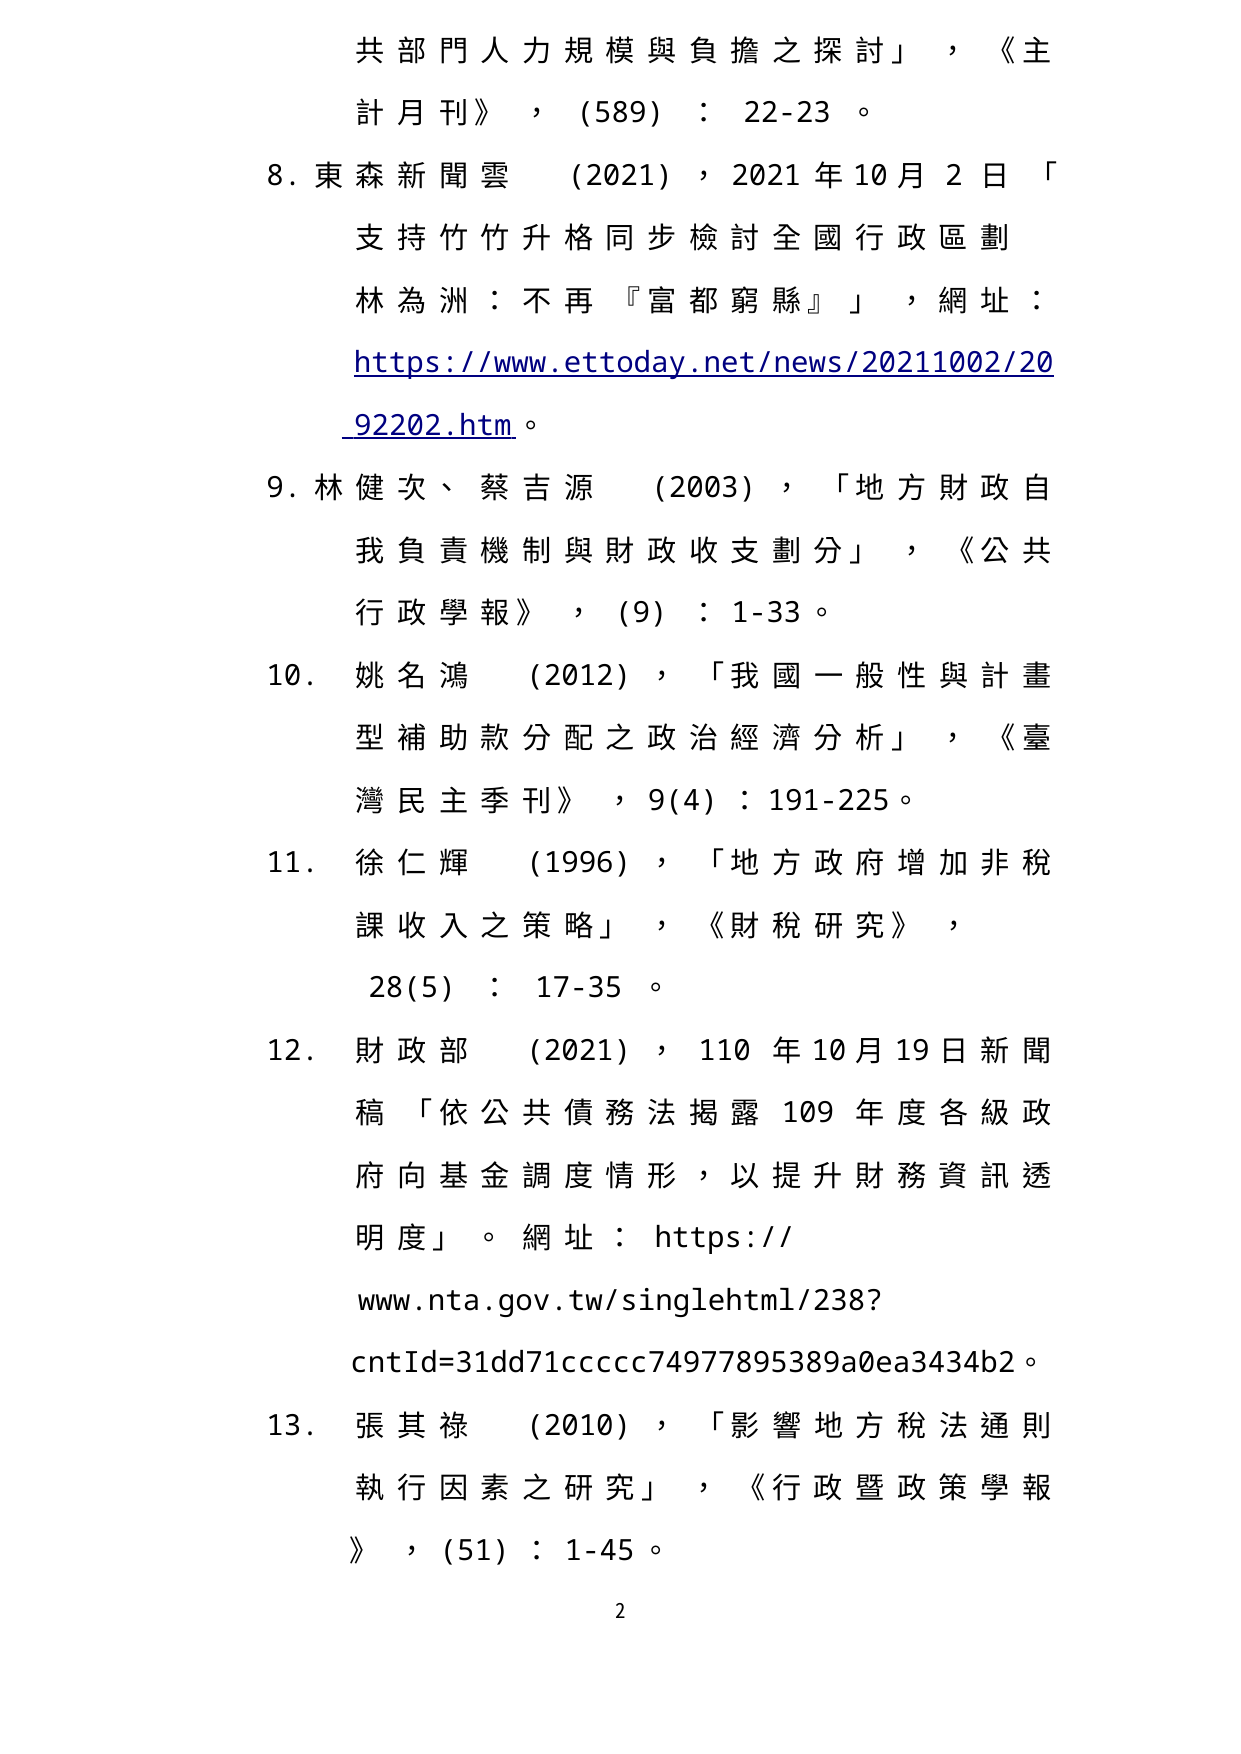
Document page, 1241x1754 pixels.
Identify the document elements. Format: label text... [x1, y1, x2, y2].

list 東森新聞雲 (2021)，2021年10月2日「支持竹竹升格同步檢討全國行政區劃 林為洲：不再『富都窮縣』」，網址：https://www.ettoday.net/news/20211002/2092202.htm。 [242, 132, 1058, 444]
list 徐仁輝 (1996)，「地方政府增加非稅課收入之策略」，《財稅研究》，28(5)：17-35。 [242, 819, 1058, 1007]
list 姚名鴻 (2012)，「我國一般性與計畫型補助款分配之政治經濟分析」，《臺灣民主季刊》，9(4)：191-225。 [242, 632, 1058, 819]
list 張其祿 (2010)，「影響地方稅法通則執行因素之研究」，《行政暨政策學報》，(51)：1-45。 [242, 1382, 1058, 1569]
list 共部門人力規模與負擔之探討」，《主計月刊》，(589)：22-23。 [242, 7, 1058, 132]
list 財政部 (2021)，110年10月19日新聞稿「依公共債務法揭露109年度各級政府向基金調度情形，以提升財務資訊透明度」。網址：https://www.nta.gov.tw/singlehtml/238?cntId=31dd71ccccc74977895389a0ea3434b2。 [242, 1007, 1058, 1382]
list 林健次、蔡吉源 (2003)，「地方財政自我負責機制與財政收支劃分」，《公共行政學報》，(9)：1-33。 [242, 444, 1058, 632]
